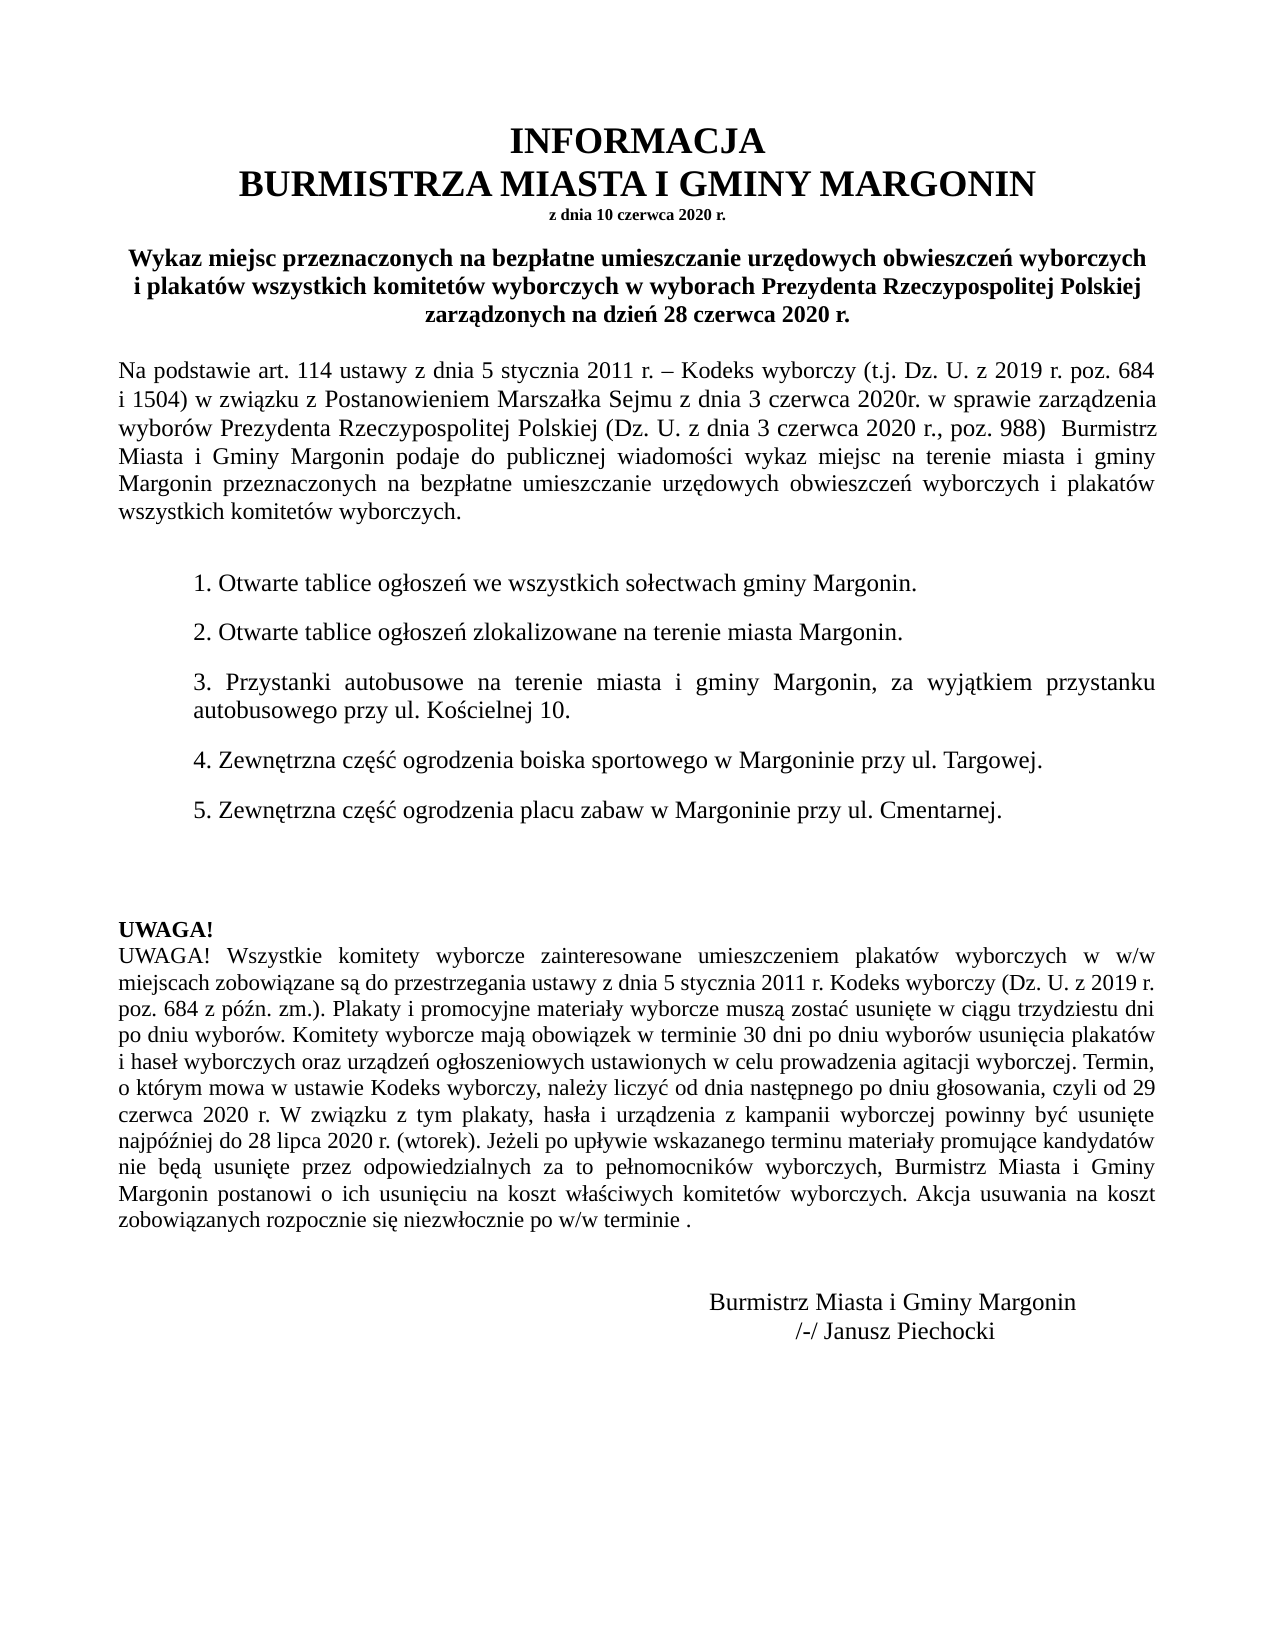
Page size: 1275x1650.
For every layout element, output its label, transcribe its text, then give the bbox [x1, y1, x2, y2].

text UWAGA! Wszystkie komitety wyborcze zainteresowane umieszczeniem plakatów wyborczych w w/w miejscach zobowiązane są do przestrzegania ustawy z dnia 5 stycznia 2011 r. Kodeks wyborczy (Dz. U. z 2019 r. poz. 684 z późn. zm.). Plakaty i promocyjne materiały wyborcze muszą zostać usunięte w ciągu trzydziestu dni po dniu wyborów. Komitety wyborcze mają obowiązek w terminie 30 dni po dniu wyborów usunięcia plakatów i haseł wyborczych oraz urządzeń ogłoszeniowych ustawionych w celu prowadzenia agitacji wyborczej. Termin, o którym mowa w ustawie Kodeks wyborczy, należy liczyć od dnia następnego po dniu głosowania, czyli od 29 czerwca 2020 r. W związku z tym plakaty, hasła i urządzenia z kampanii wyborczej powinny być usunięte najpóźniej do 28 lipca 2020 r. (wtorek). Jeżeli po upływie wskazanego terminu materiały promujące kandydatów nie będą usunięte przez odpowiedzialnych za to pełnomocników wyborczych, Burmistrz Miasta i Gminy Margonin postanowi o ich usunięciu na koszt właściwych komitetów wyborczych. Akcja usuwania na koszt zobowiązanych rozpocznie się niezwłocznie po w/w terminie . [118, 942, 1157, 1232]
list 1. Otwarte tablice ogłoszeń we wszystkich sołectwach gminy Margonin. [156, 568, 1157, 596]
text Na podstawie art. 114 ustawy z dnia 5 stycznia 2011 r. – Kodeks wyborczy (t.j. Dz. U. z 2019 r. poz. 684 i 1504) w związku z Postanowieniem Marszałka Sejmu z dnia 3 czerwca 2020r. w sprawie zarządzenia wyborów Prezydenta Rzeczypospolitej Polskiej (Dz. U. z dnia 3 czerwca 2020 r., poz. 988) Burmistrz Miasta i Gminy Margonin podaje do publicznej wiadomości wykaz miejsc na terenie miasta i gminy Margonin przeznaczonych na bezpłatne umieszczanie urzędowych obwieszczeń wyborczych i plakatów wszystkich komitetów wyborczych. [118, 357, 1157, 524]
text INFORMACJA [118, 118, 1157, 161]
text Wykaz miejsc przeznaczonych na bezpłatne umieszczanie urzędowych obwieszczeń wyborczych i plakatów wszystkich komitetów wyborczych w wyborach Prezydenta Rzeczypospolitej Polskiej zarządzonych na dzień 28 czerwca 2020 r. [118, 243, 1157, 328]
text Burmistrz Miasta i Gminy Margonin /-/ Janusz Piechocki [118, 1287, 1157, 1345]
list 3. Przystanki autobusowe na terenie miasta i gminy Margonin, za wyjątkiem przystanku autobusowego przy ul. Kościelnej 10. [156, 667, 1157, 724]
text z dnia 10 czerwca 2020 r. [118, 204, 1157, 223]
text BURMISTRZA MIASTA I GMINY MARGONIN [118, 161, 1157, 204]
list 5. Zewnętrzna część ogrodzenia placu zabaw w Margoninie przy ul. Cmentarnej. [156, 795, 1157, 823]
list 4. Zewnętrzna część ogrodzenia boiska sportowego w Margoninie przy ul. Targowej. [156, 745, 1157, 774]
text UWAGA! [118, 916, 1157, 942]
list 2. Otwarte tablice ogłoszeń zlokalizowane na terenie miasta Margonin. [156, 617, 1157, 646]
